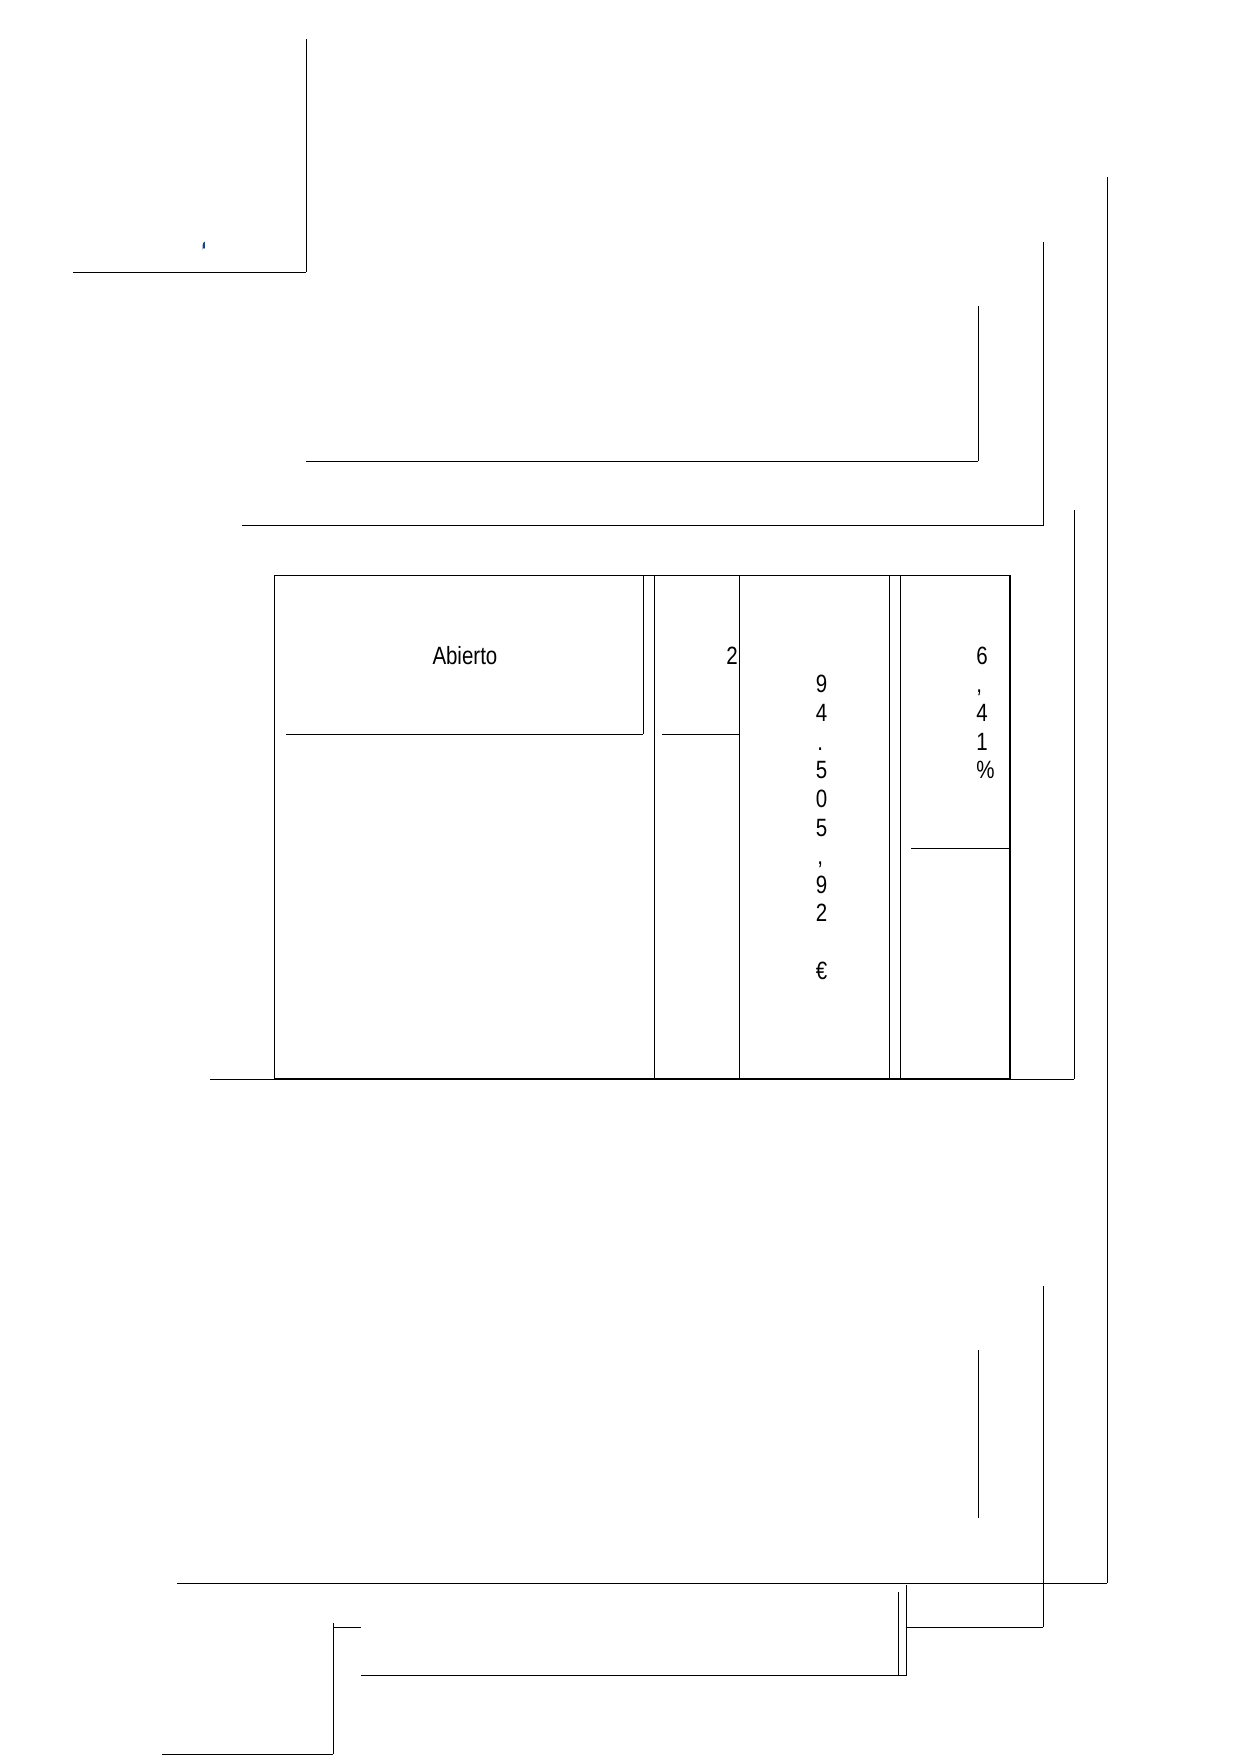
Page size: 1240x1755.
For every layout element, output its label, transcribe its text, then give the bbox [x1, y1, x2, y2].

table_cell 6,41% [901, 576, 1009, 1078]
table_cell Abierto [275, 576, 654, 1078]
table_cell [890, 576, 900, 1078]
table_cell 94.505,92 € [740, 576, 889, 1078]
table_cell 2 [655, 576, 739, 1078]
